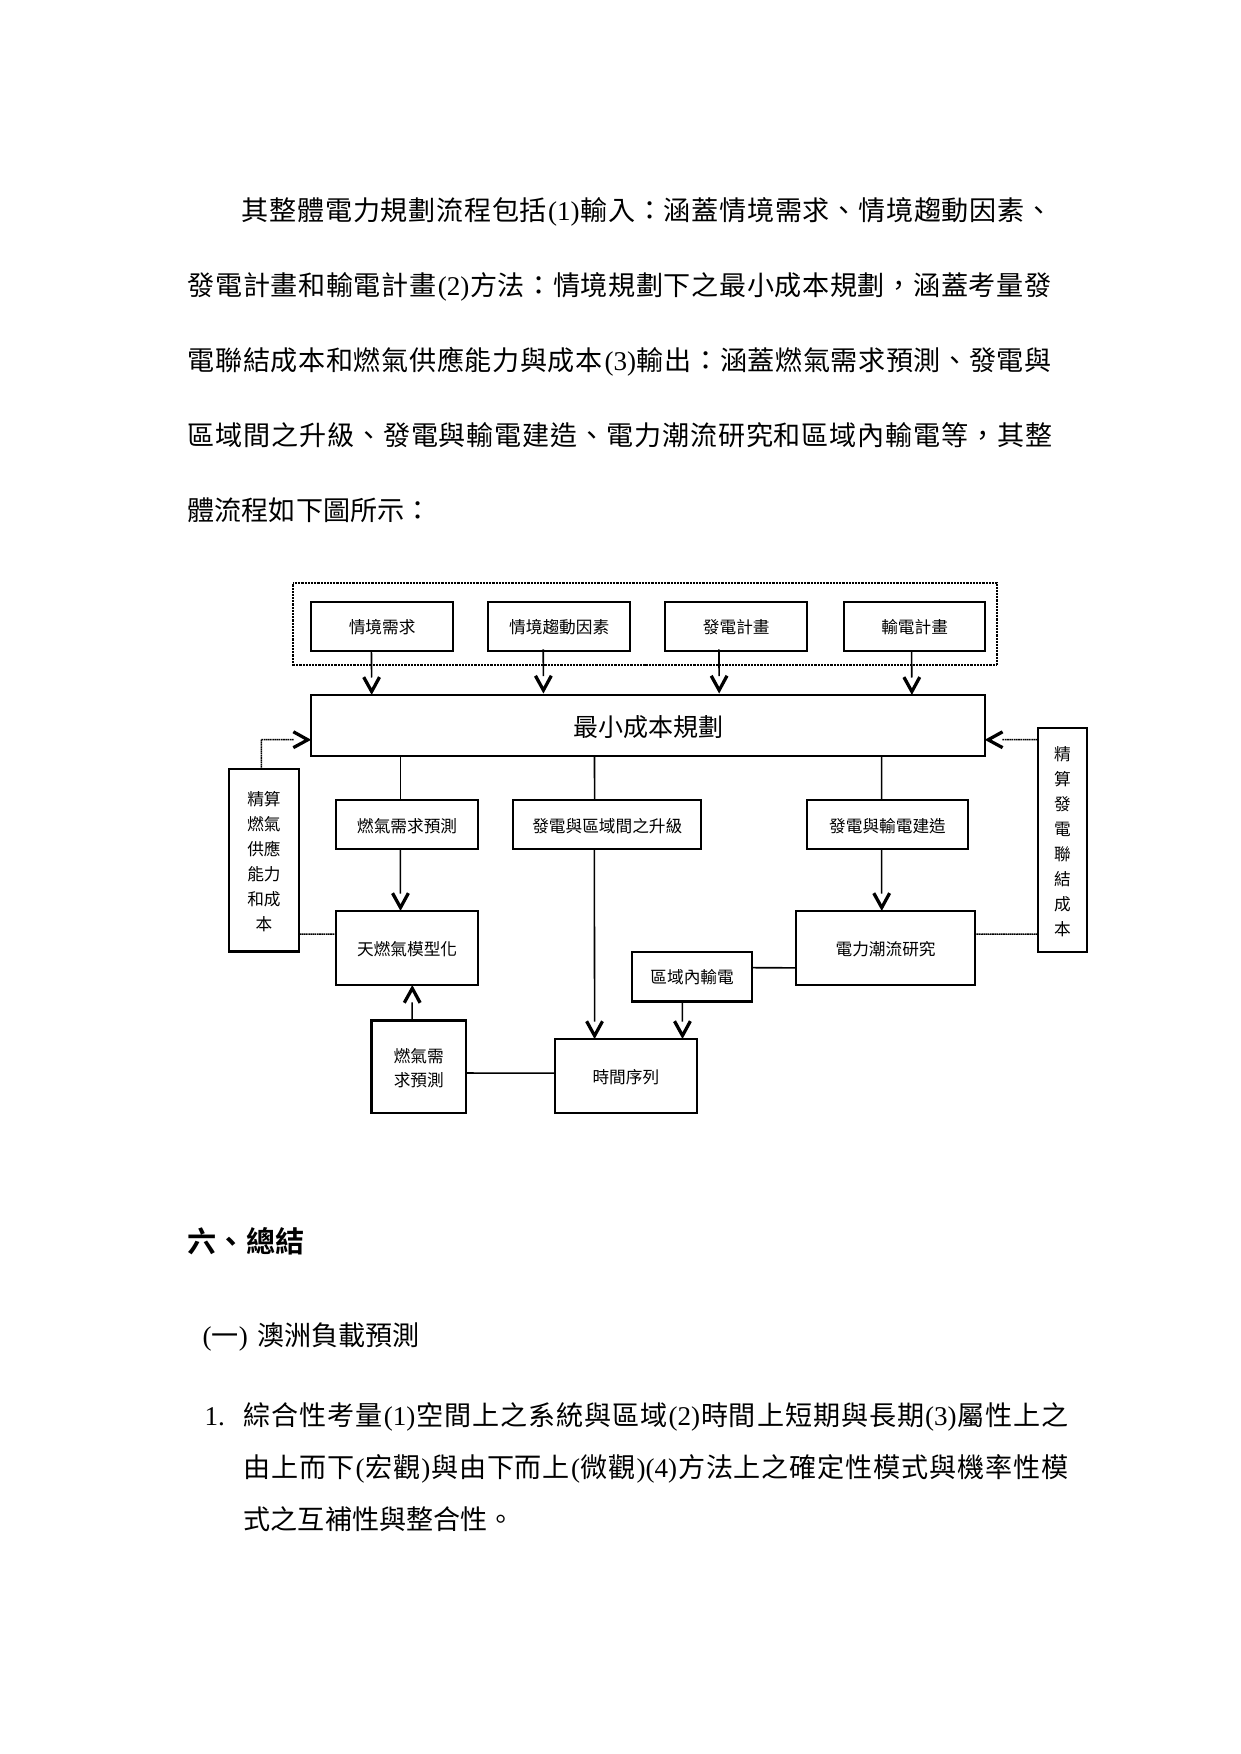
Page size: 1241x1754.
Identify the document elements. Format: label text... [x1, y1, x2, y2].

list 六、總結 [187, 1196, 1036, 1271]
list 澳洲負載預測 [202, 1289, 1036, 1364]
list 綜合性考量(1)空間上之系統與區域(2)時間上短期與長期(3)屬性上之由上而下(宏觀)與由下而上(微觀)(4)方法上之確定性模式與機率性模式之互補性與整合性。 [225, 1383, 1069, 1539]
text 其整體電力規劃流程包括(1)輸入：涵蓋情境需求、情境趨動因素、發電計畫和輸電計畫(2)方法：情境規劃下之最小成本規劃，涵蓋考量發電聯結成本和燃氣供應能力與成本(3)輸出：涵蓋燃氣需求預測、發電與區域間之升級、發電與輸電建造、電力潮流研究和區域內輸電等，其整體流程如下圖所示： [187, 164, 1053, 539]
